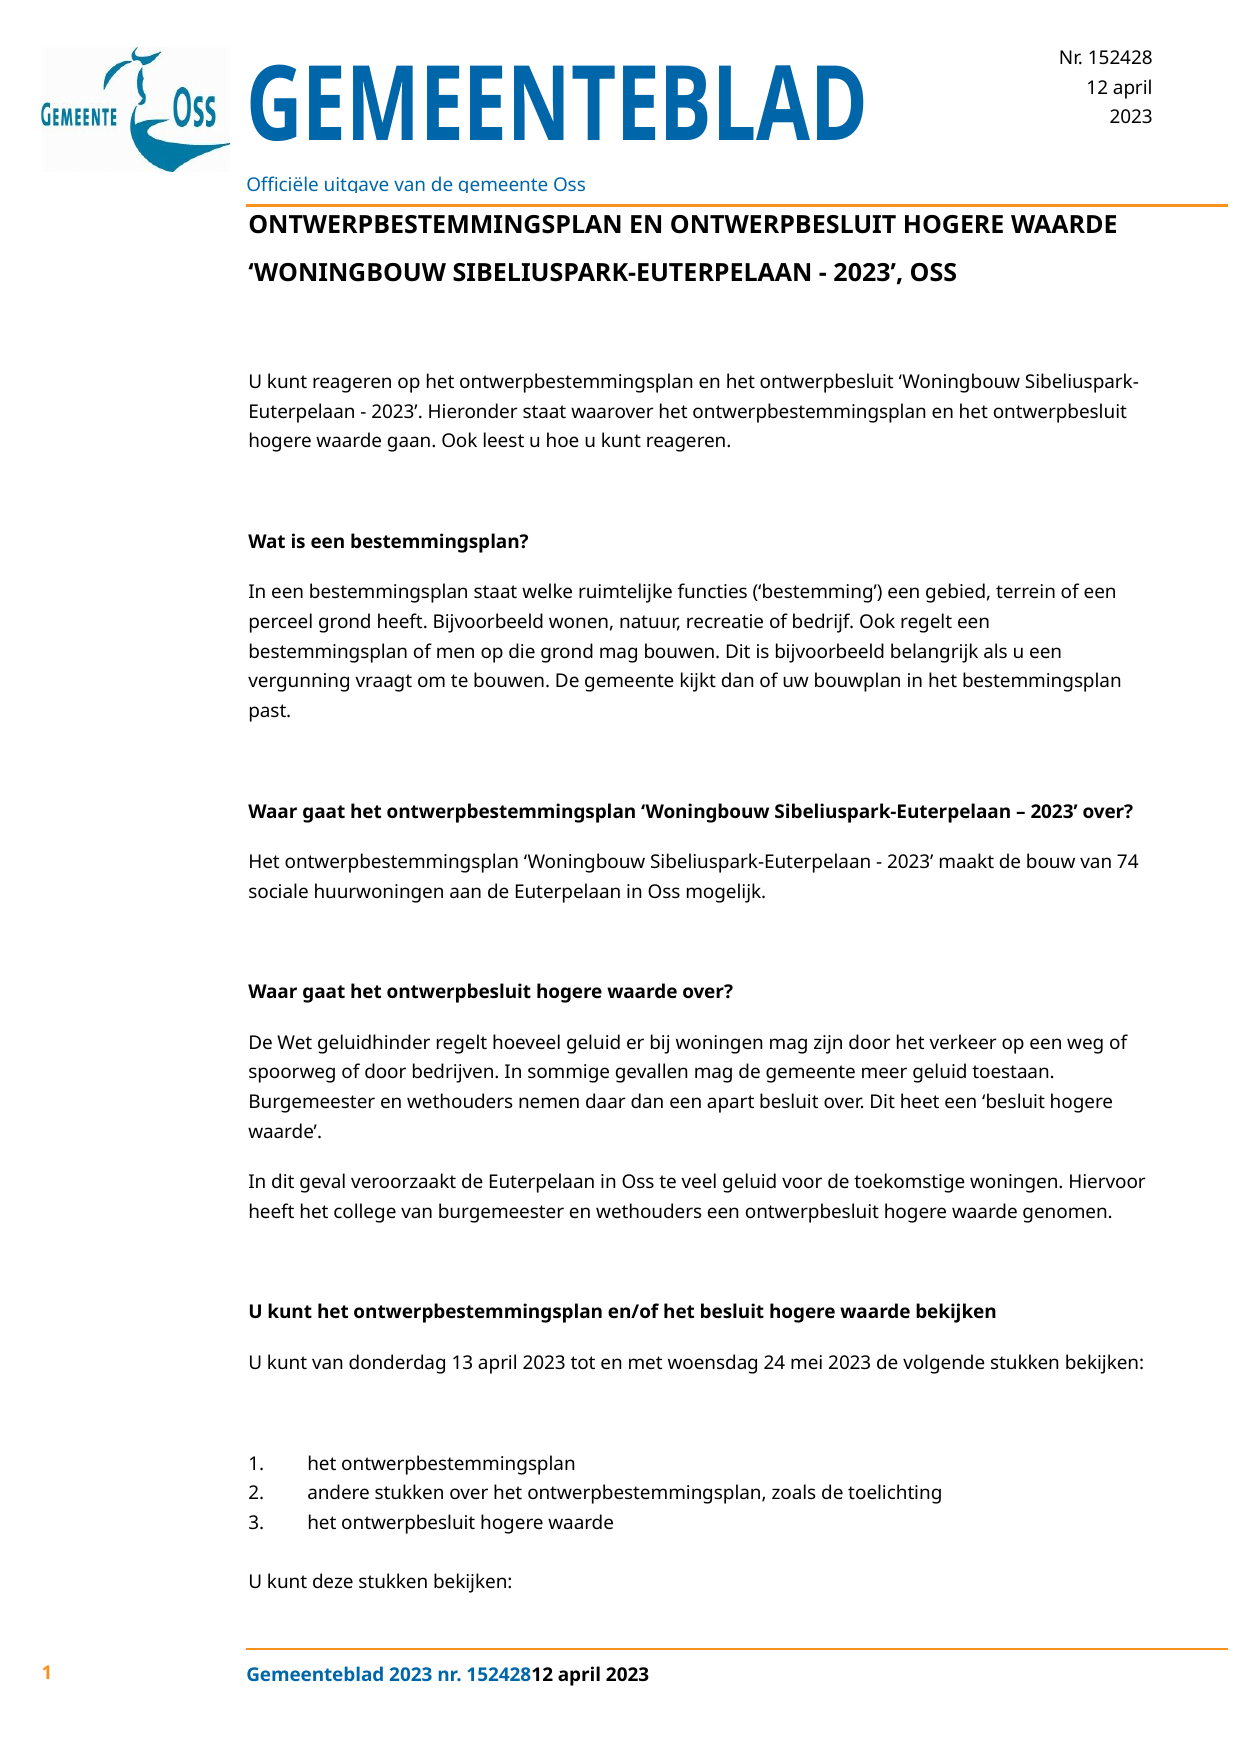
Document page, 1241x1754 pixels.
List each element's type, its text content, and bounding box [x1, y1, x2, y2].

list het ontwerpbesluit hogere waarde [248, 1509, 1152, 1535]
text U kunt van donderdag 13 april 2023 tot en met woensdag 24 mei 2023 de volgende stukken bekijken: [248, 1349, 1152, 1375]
list het ontwerpbestemmingsplan [248, 1450, 1152, 1476]
text U kunt reageren op het ontwerpbestemmingsplan en het ontwerpbesluit ‘Woningbouw Sibeliuspark-Euterpelaan - 2023’. Hieronder staat waarover het ontwerpbestemmingsplan en het ontwerpbesluit hogere waarde gaan. Ook leest u hoe u kunt reageren. [248, 368, 1152, 453]
text De Wet geluidhinder regelt hoeveel geluid er bij woningen mag zijn door het verkeer op een weg of spoorweg of door bedrijven. In sommige gevallen mag de gemeente meer geluid toestaan. Burgemeester en wethouders nemen daar dan een apart besluit over. Dit heet een ‘besluit hogere waarde’. [248, 1029, 1152, 1144]
list andere stukken over het ontwerpbestemmingsplan, zoals de toelichting [248, 1479, 1152, 1505]
text In een bestemmingsplan staat welke ruimtelijke functies (‘bestemming’) een gebied, terrein of een perceel grond heeft. Bijvoorbeeld wonen, natuur, recreatie of bedrijf. Ook regelt een bestemmingsplan of men op die grond mag bouwen. Dit is bijvoorbeeld belangrijk als u een vergunning vraagt om te bouwen. De gemeente kijkt dan of uw bouwplan in het bestemmingsplan past. [248, 579, 1152, 723]
picture [41, 47, 231, 172]
text Waar gaat het ontwerpbestemmingsplan ‘Woningbouw Sibeliuspark-Euterpelaan – 2023’ over? [248, 798, 1152, 824]
text ONTWERPBESTEMMINGSPLAN EN ONTWERPBESLUIT HOGERE WAARDE ‘WONINGBOUW SIBELIUSPARK-EUTERPELAAN - 2023’, OSS [248, 207, 1152, 288]
text U kunt deze stukken bekijken: [248, 1568, 1152, 1594]
text Wat is een bestemmingsplan? [248, 528, 1152, 554]
text U kunt het ontwerpbestemmingsplan en/of het besluit hogere waarde bekijken [248, 1299, 1152, 1324]
text Het ontwerpbestemmingsplan ‘Woningbouw Sibeliuspark-Euterpelaan - 2023’ maakt de bouw van 74 sociale huurwoningen aan de Euterpelaan in Oss mogelijk. [248, 848, 1152, 904]
text In dit geval veroorzaakt de Euterpelaan in Oss te veel geluid voor de toekomstige woningen. Hiervoor heeft het college van burgemeester en wethouders een ontwerpbesluit hogere waarde genomen. [248, 1168, 1152, 1224]
text Waar gaat het ontwerpbesluit hogere waarde over? [248, 979, 1152, 1004]
